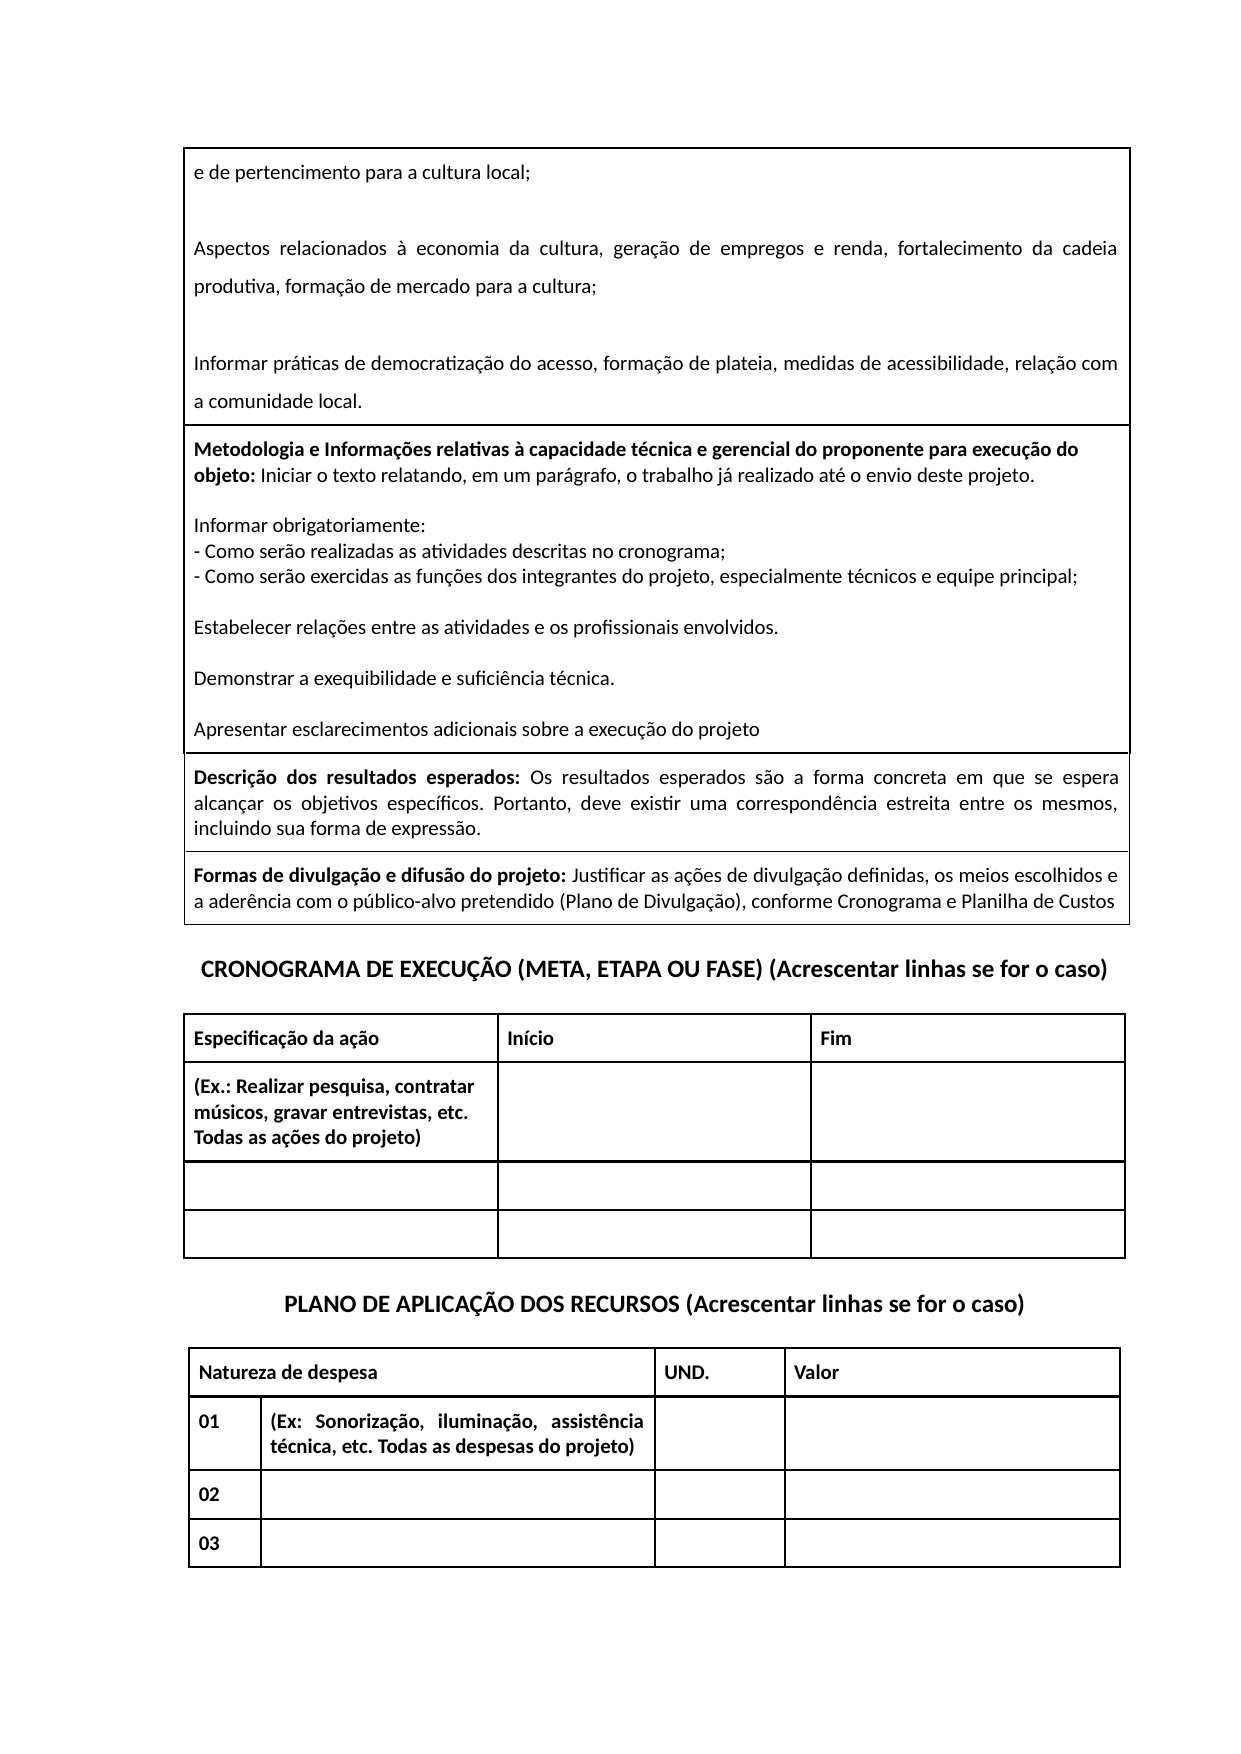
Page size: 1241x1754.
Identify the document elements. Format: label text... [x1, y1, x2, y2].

table_cell [786, 1520, 1119, 1566]
table_header Início [499, 1015, 810, 1061]
table_cell 03 [190, 1520, 260, 1566]
table_header UND. [656, 1349, 784, 1395]
table_cell [185, 1163, 497, 1209]
table_header Natureza de despesa [190, 1349, 654, 1395]
table_cell [656, 1398, 784, 1469]
table_cell [812, 1163, 1124, 1209]
table_cell [499, 1211, 810, 1257]
table_cell [786, 1398, 1119, 1469]
table_cell e de pertencimento para a cultura local; Aspectos relacionados à economia da cultura, geração de empregos e renda, fortalecimento da cadeia produtiva, formação de mercado para a cultura; Informar práticas de democratização do acesso, formação de plateia, medidas de acessibilidade, relação com a comunidade local. [185, 149, 1129, 424]
table_header Valor [786, 1349, 1119, 1395]
table_header Especificação da ação [185, 1015, 497, 1061]
table_cell (Ex.: Realizar pesquisa, contratar músicos, gravar entrevistas, etc. Todas as ações do projeto) [185, 1063, 497, 1160]
table_cell Descrição dos resultados esperados: Os resultados esperados são a forma concreta em que se espera alcançar os objetivos específicos. Portanto, deve existir uma correspondência estreita entre os mesmos, incluindo sua forma de expressão. [185, 752, 1129, 851]
text PLANO DE APLICAÇÃO DOS RECURSOS (Acrescentar linhas se for o caso) [117, 1288, 1192, 1318]
table_header Fim [812, 1015, 1124, 1061]
table_cell Formas de divulgação e difusão do projeto: Justificar as ações de divulgação definidas, os meios escolhidos e a aderência com o público-alvo pretendido (Plano de Divulgação), conforme Cronograma e Planilha de Custos [185, 851, 1129, 924]
text CRONOGRAMA DE EXECUÇÃO (META, ETAPA OU FASE) (Acrescentar linhas se for o caso) [117, 953, 1192, 984]
table_cell [185, 1211, 497, 1257]
table_cell [812, 1211, 1124, 1257]
table_cell 02 [190, 1471, 260, 1517]
table_cell [812, 1063, 1124, 1160]
table_cell (Ex: Sonorização, iluminação, assistência técnica, etc. Todas as despesas do projeto) [262, 1398, 654, 1469]
table_cell 01 [190, 1398, 260, 1469]
table_cell [786, 1471, 1119, 1517]
table_cell [262, 1520, 654, 1566]
table_cell [656, 1471, 784, 1517]
table_cell [262, 1471, 654, 1517]
table_cell Metodologia e Informações relativas à capacidade técnica e gerencial do proponente para execução do objeto: Iniciar o texto relatando, em um parágrafo, o trabalho já realizado até o envio deste projeto. Informar obrigatoriamente: - Como serão realizadas as atividades descritas no cronograma; - Como serão exercidas as funções dos integrantes do projeto, especialmente técnicos e equipe principal; Estabelecer relações entre as atividades e os profissionais envolvidos. Demonstrar a exequibilidade e suficiência técnica. Apresentar esclarecimentos adicionais sobre a execução do projeto [185, 426, 1129, 752]
table_cell [499, 1163, 810, 1209]
table_cell [499, 1063, 810, 1160]
table_cell [656, 1520, 784, 1566]
